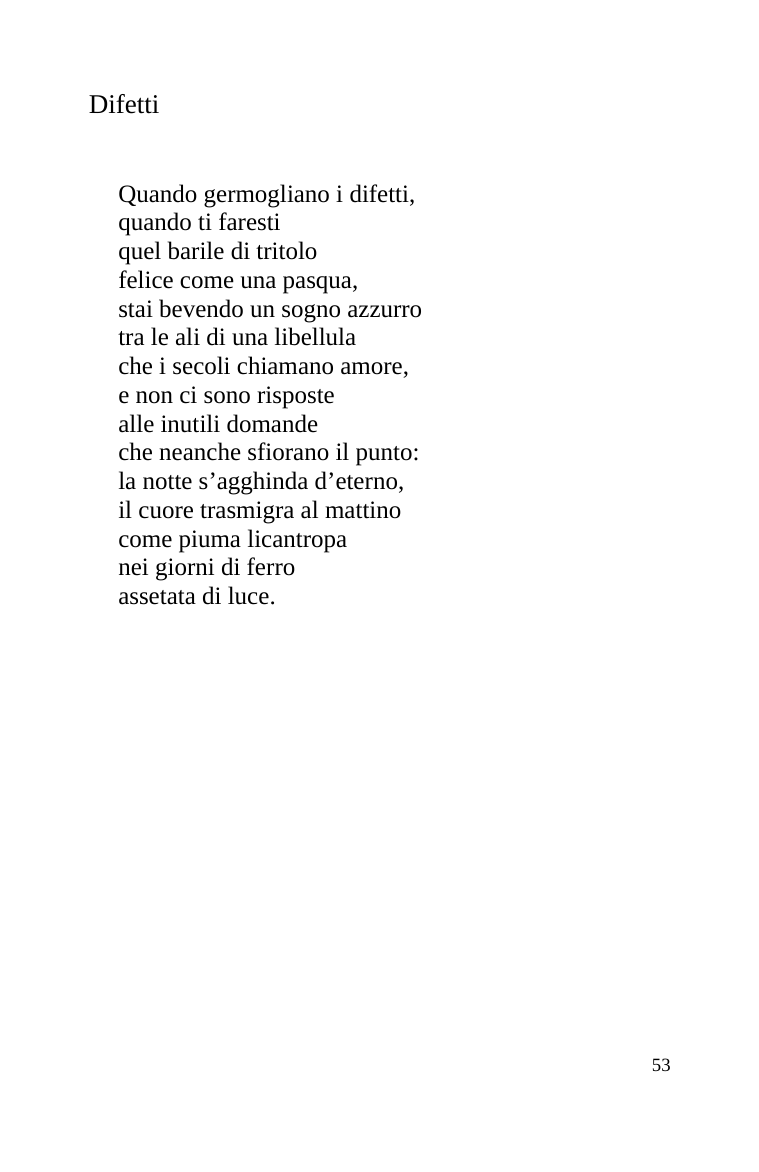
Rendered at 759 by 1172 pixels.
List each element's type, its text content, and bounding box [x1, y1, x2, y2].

text Difetti [88, 88, 670, 120]
text Quando germogliano i difetti, [118, 179, 670, 207]
text felice come una pasqua, [118, 265, 670, 294]
text quel barile di tritolo [118, 236, 670, 265]
text assetata di luce. [118, 581, 670, 610]
text quando ti faresti [118, 207, 670, 236]
text e non ci sono risposte [118, 380, 670, 409]
text che neanche sfiorano il punto: [118, 437, 670, 466]
text la notte s’agghinda d’eterno, [118, 466, 670, 495]
text che i secoli chiamano amore, [118, 351, 670, 380]
text tra le ali di una libellula [118, 322, 670, 351]
text alle inutili domande [118, 409, 670, 437]
text il cuore trasmigra al mattino [118, 495, 670, 524]
text stai bevendo un sogno azzurro [118, 294, 670, 322]
text nei giorni di ferro [118, 552, 670, 581]
text come piuma licantropa [118, 524, 670, 552]
